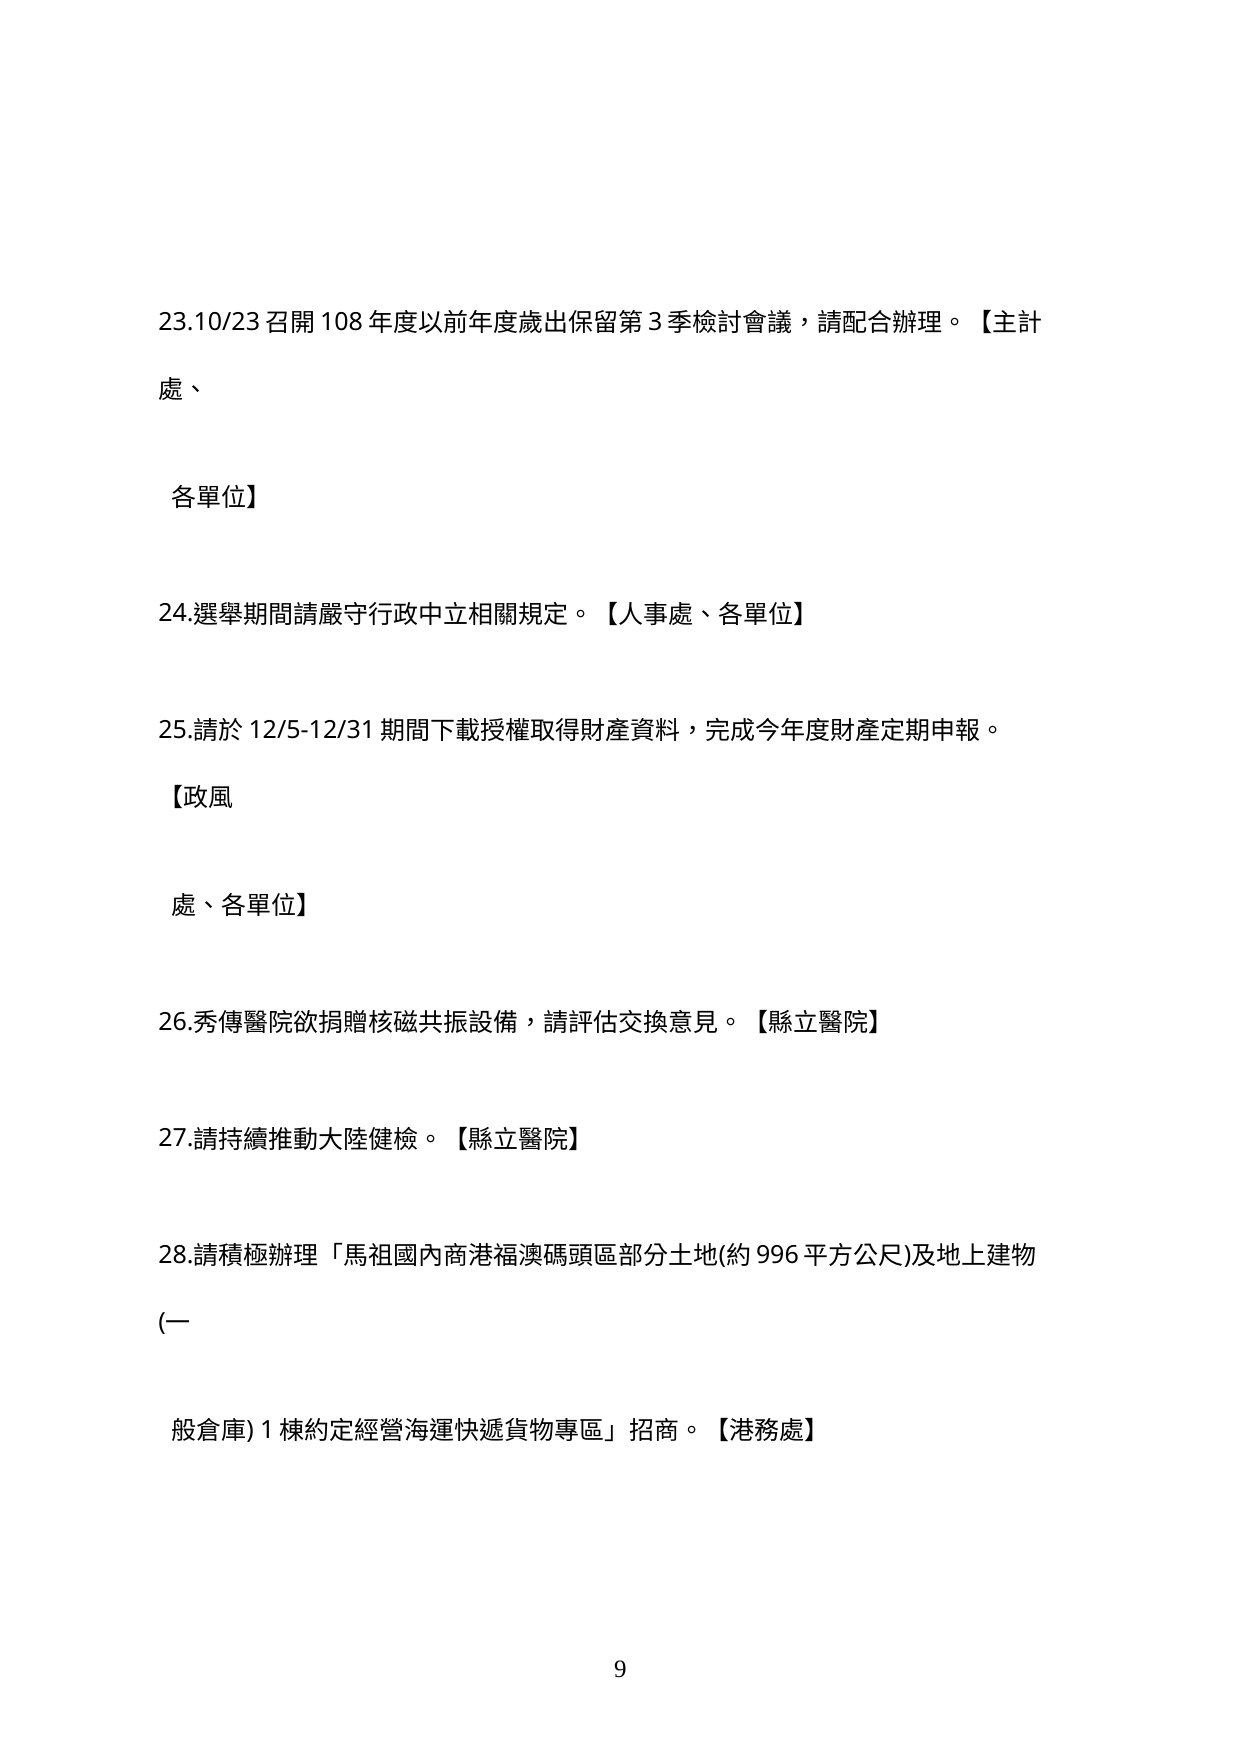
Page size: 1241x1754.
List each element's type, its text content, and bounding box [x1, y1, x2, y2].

text 26.秀傳醫院欲捐贈核磁共振設備，請評估交換意見。【縣立醫院】 [158, 981, 1053, 1039]
text 28.請積極辦理「馬祖國內商港福澳碼頭區部分土地(約996平方公尺)及地上建物 (一 [158, 1214, 1053, 1340]
text 27.請持續推動大陸健檢。【縣立醫院】 [158, 1098, 1053, 1156]
text 24.選舉期間請嚴守行政中立相關規定。【人事處、各單位】 [158, 573, 1053, 631]
text 各單位】 [158, 456, 1053, 514]
text 25.請於12/5-12/31期間下載授權取得財產資料，完成今年度財產定期申報。【政風 [158, 689, 1053, 815]
text 處、各單位】 [158, 864, 1053, 923]
text 般倉庫) 1棟約定經營海運快遞貨物專區」招商。【港務處】 [158, 1389, 1053, 1448]
text 23.10/23召開108年度以前年度歲出保留第3季檢討會議，請配合辦理。【主計處、 [158, 281, 1053, 406]
